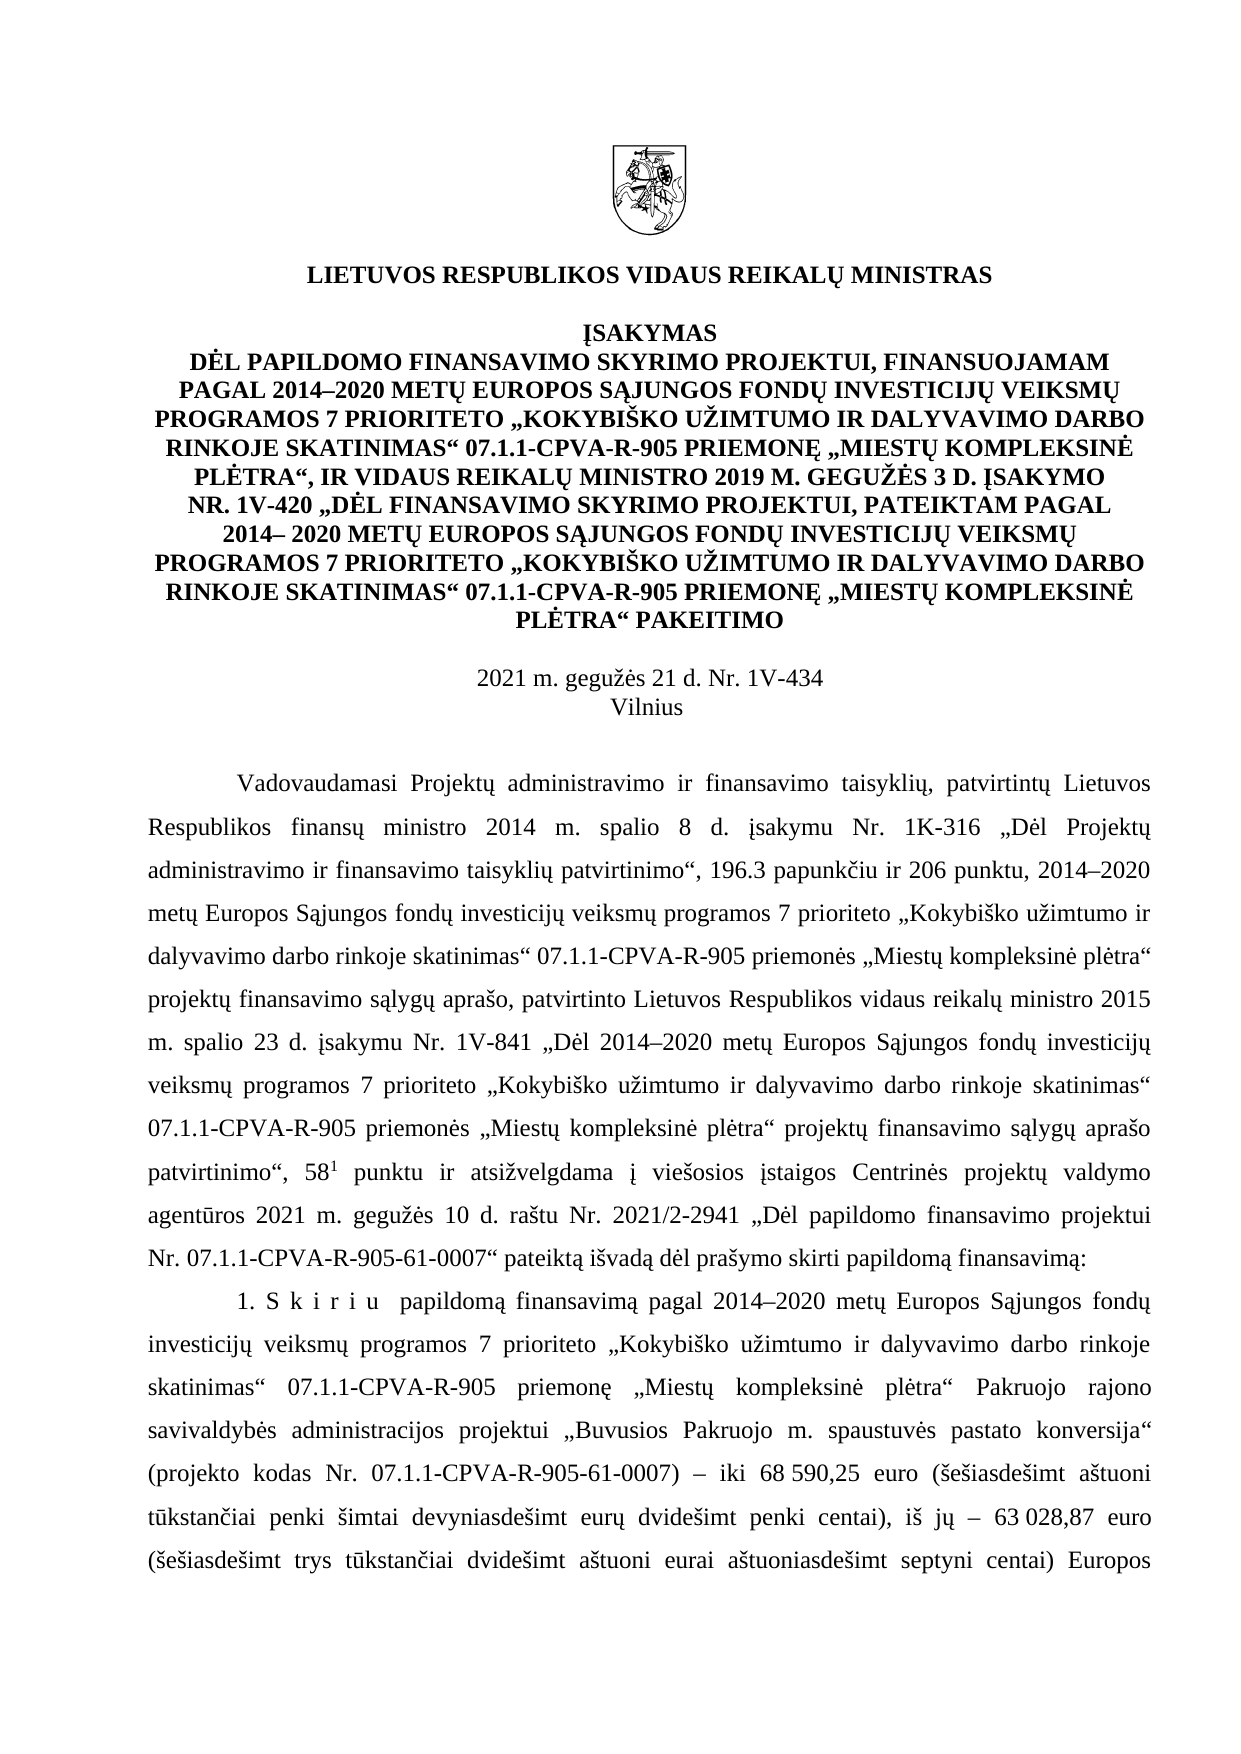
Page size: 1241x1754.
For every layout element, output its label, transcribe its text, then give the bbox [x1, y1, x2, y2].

text 1. Skiriu papildomą finansavimą pagal 2014–2020 metų Europos Sąjungos fondų investicijų veiksmų programos 7 prioriteto „Kokybiško užimtumo ir dalyvavimo darbo rinkoje skatinimas“ 07.1.1-CPVA-R-905 priemonę „Miestų kompleksinė plėtra“ Pakruojo rajono savivaldybės administracijos projektui „Buvusios Pakruojo m. spaustuvės pastato konversija“ (projekto kodas Nr. 07.1.1-CPVA-R-905-61-0007) – iki 68 590,25 euro (šešiasdešimt aštuoni tūkstančiai penki šimtai devyniasdešimt eurų dvidešimt penki centai), iš jų – 63 028,87 euro (šešiasdešimt trys tūkstančiai dvidešimt aštuoni eurai aštuoniasdešimt septyni centai) Europos [148, 1286, 1152, 1574]
text DĖL PAPILDOMO FINANSAVIMO SKYRIMO PROJEKTUI, FINANSUOJAMAM PAGAL 2014–2020 METŲ EUROPOS SĄJUNGOS FONDŲ INVESTICIJŲ VEIKSMŲ PROGRAMOS 7 PRIORITETO „KOKYBIŠKO UŽIMTUMO IR DALYVAVIMO DARBO RINKOJE SKATINIMAS“ 07.1.1-CPVA-R-905 PRIEMONĘ „MIESTŲ KOMPLEKSINĖ PLĖTRA“, IR VIDAUS REIKALŲ MINISTRO 2019 M. GEGUŽĖS 3 D. ĮSAKYMO NR. 1V-420 „DĖL FINANSAVIMO SKYRIMO PROJEKTUI, PATEIKTAM PAGAL 2014– 2020 METŲ EUROPOS SĄJUNGOS FONDŲ INVESTICIJŲ VEIKSMŲ PROGRAMOS 7 PRIORITETO „KOKYBIŠKO UŽIMTUMO IR DALYVAVIMO DARBO RINKOJE SKATINIMAS“ 07.1.1-CPVA-R-905 PRIEMONĘ „MIESTŲ KOMPLEKSINĖ PLĖTRA“ PAKEITIMO [148, 347, 1152, 634]
text LIETUVOS RESPUBLIKOS VIDAUS REIKALŲ MINISTRAS [148, 261, 1152, 289]
text 2021 m. gegužės 21 d. Nr. 1V-434 [148, 663, 1152, 692]
text ĮSAKYMAS [148, 318, 1152, 347]
text Vilnius [148, 692, 1152, 721]
text Vadovaudamasi Projektų administravimo ir finansavimo taisyklių, patvirtintų Lietuvos Respublikos finansų ministro 2014 m. spalio 8 d. įsakymu Nr. 1K-316 „Dėl Projektų administravimo ir finansavimo taisyklių patvirtinimo“, 196.3 papunkčiu ir 206 punktu, 2014–2020 metų Europos Sąjungos fondų investicijų veiksmų programos 7 prioriteto „Kokybiško užimtumo ir dalyvavimo darbo rinkoje skatinimas“ 07.1.1-CPVA-R-905 priemonės „Miestų kompleksinė plėtra“ projektų finansavimo sąlygų aprašo, patvirtinto Lietuvos Respublikos vidaus reikalų ministro 2015 m. spalio 23 d. įsakymu Nr. 1V-841 „Dėl 2014–2020 metų Europos Sąjungos fondų investicijų veiksmų programos 7 prioriteto „Kokybiško užimtumo ir dalyvavimo darbo rinkoje skatinimas“ 07.1.1-CPVA-R-905 priemonės „Miestų kompleksinė plėtra“ projektų finansavimo sąlygų aprašo patvirtinimo“, 581 punktu ir atsižvelgdama į viešosios įstaigos Centrinės projektų valdymo agentūros 2021 m. gegužės 10 d. raštu Nr. 2021/2-2941 „Dėl papildomo finansavimo projektui Nr. 07.1.1-CPVA-R-905-61-0007“ pateiktą išvadą dėl prašymo skirti papildomą finansavimą: [148, 768, 1152, 1272]
